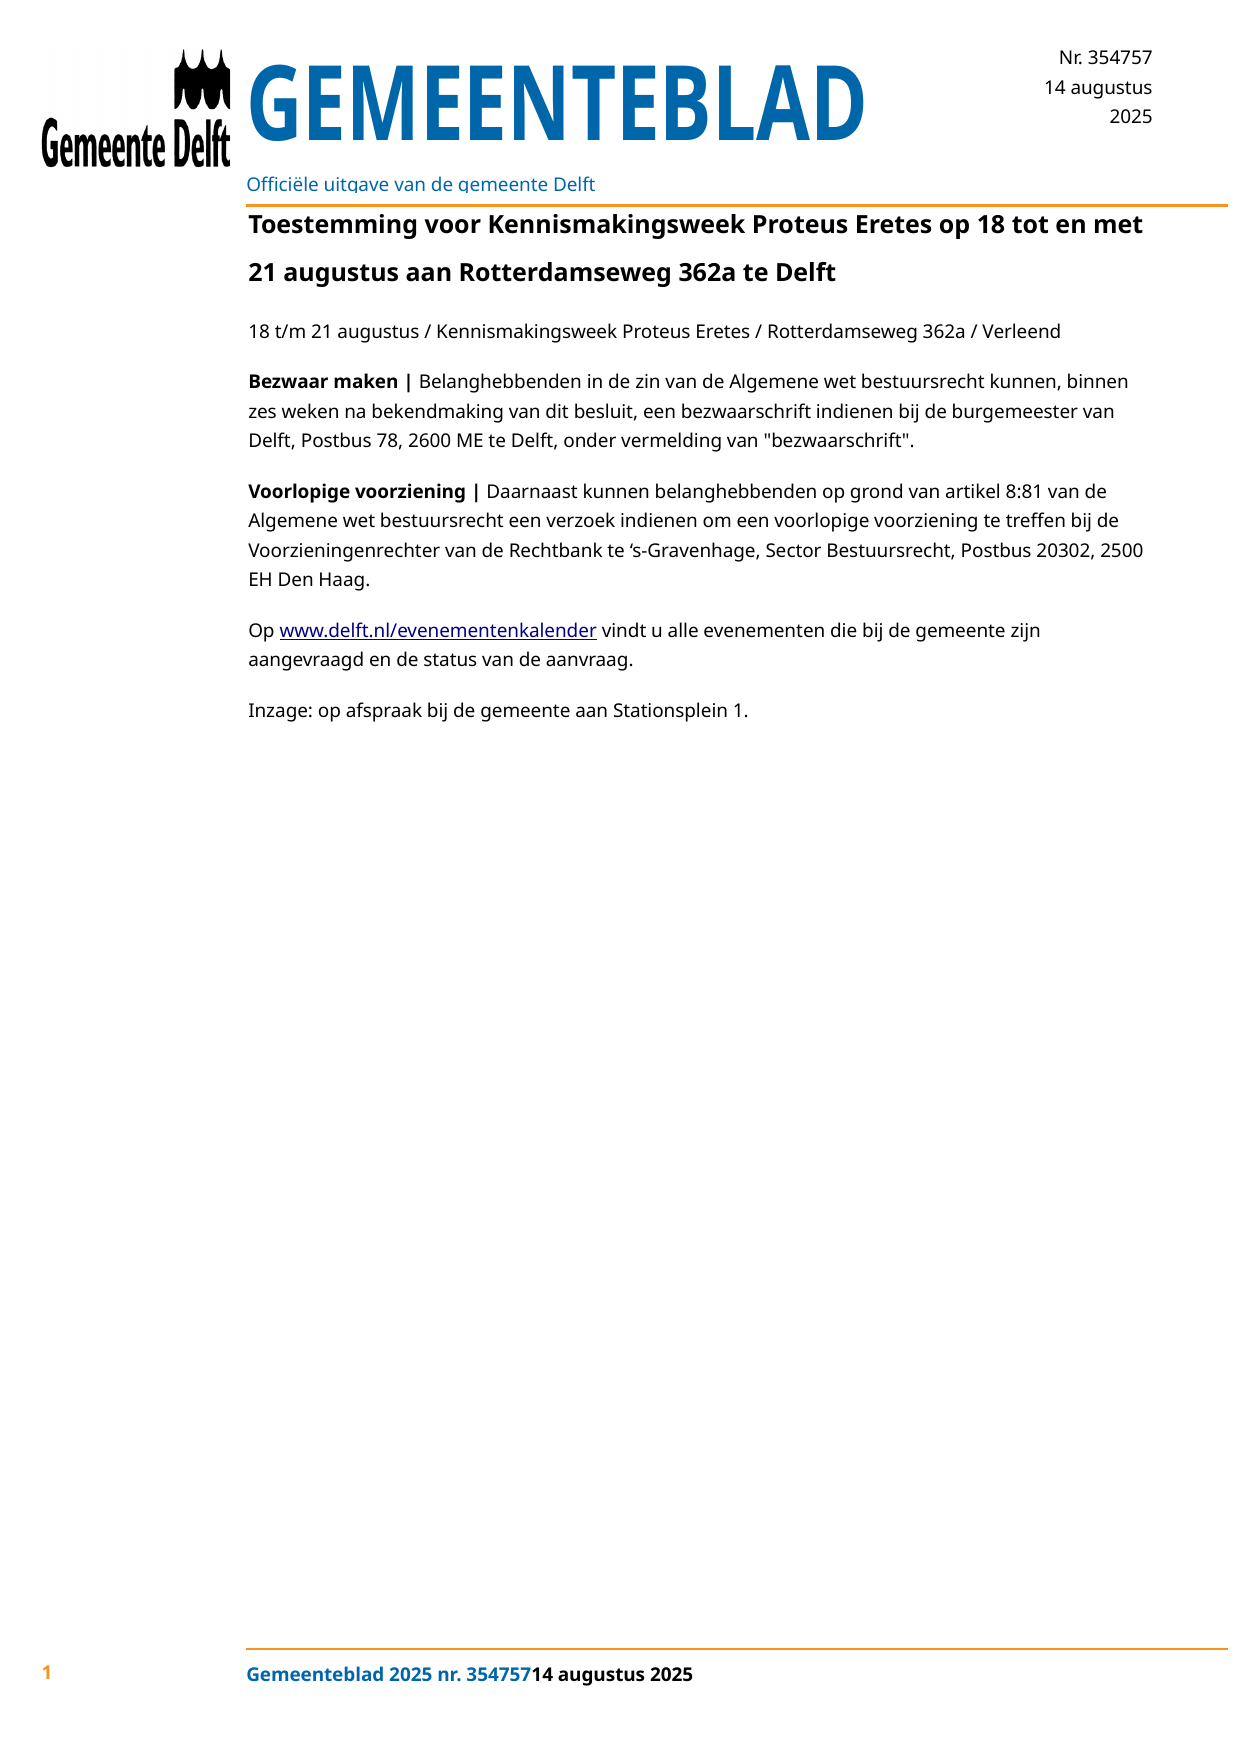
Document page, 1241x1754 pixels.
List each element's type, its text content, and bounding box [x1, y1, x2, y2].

text Voorlopige voorziening | Daarnaast kunnen belanghebbenden op grond van artikel 8:81 van de Algemene wet bestuursrecht een verzoek indienen om een voorlopige voorziening te treffen bij de Voorzieningenrechter van de Rechtbank te ‘s-Gravenhage, Sector Bestuursrecht, Postbus 20302, 2500 EH Den Haag. [248, 478, 1152, 592]
text Op www.delft.nl/evenementenkalender vindt u alle evenementen die bij de gemeente zijn aangevraagd en de status van de aanvraag. [248, 617, 1152, 672]
text Inzage: op afspraak bij de gemeente aan Stationsplein 1. [248, 697, 1152, 723]
picture [41, 47, 231, 172]
text Toestemming voor Kennismakingsweek Proteus Eretes op 18 tot en met 21 augustus aan Rotterdamseweg 362a te Delft [248, 207, 1152, 288]
text Bezwaar maken | Belanghebbenden in de zin van de Algemene wet bestuursrecht kunnen, binnen zes weken na bekendmaking van dit besluit, een bezwaarschrift indienen bij de burgemeester van Delft, Postbus 78, 2600 ME te Delft, onder vermelding van "bezwaarschrift". [248, 368, 1152, 453]
text 18 t/m 21 augustus / Kennismakingsweek Proteus Eretes / Rotterdamseweg 362a / Verleend [248, 318, 1152, 344]
